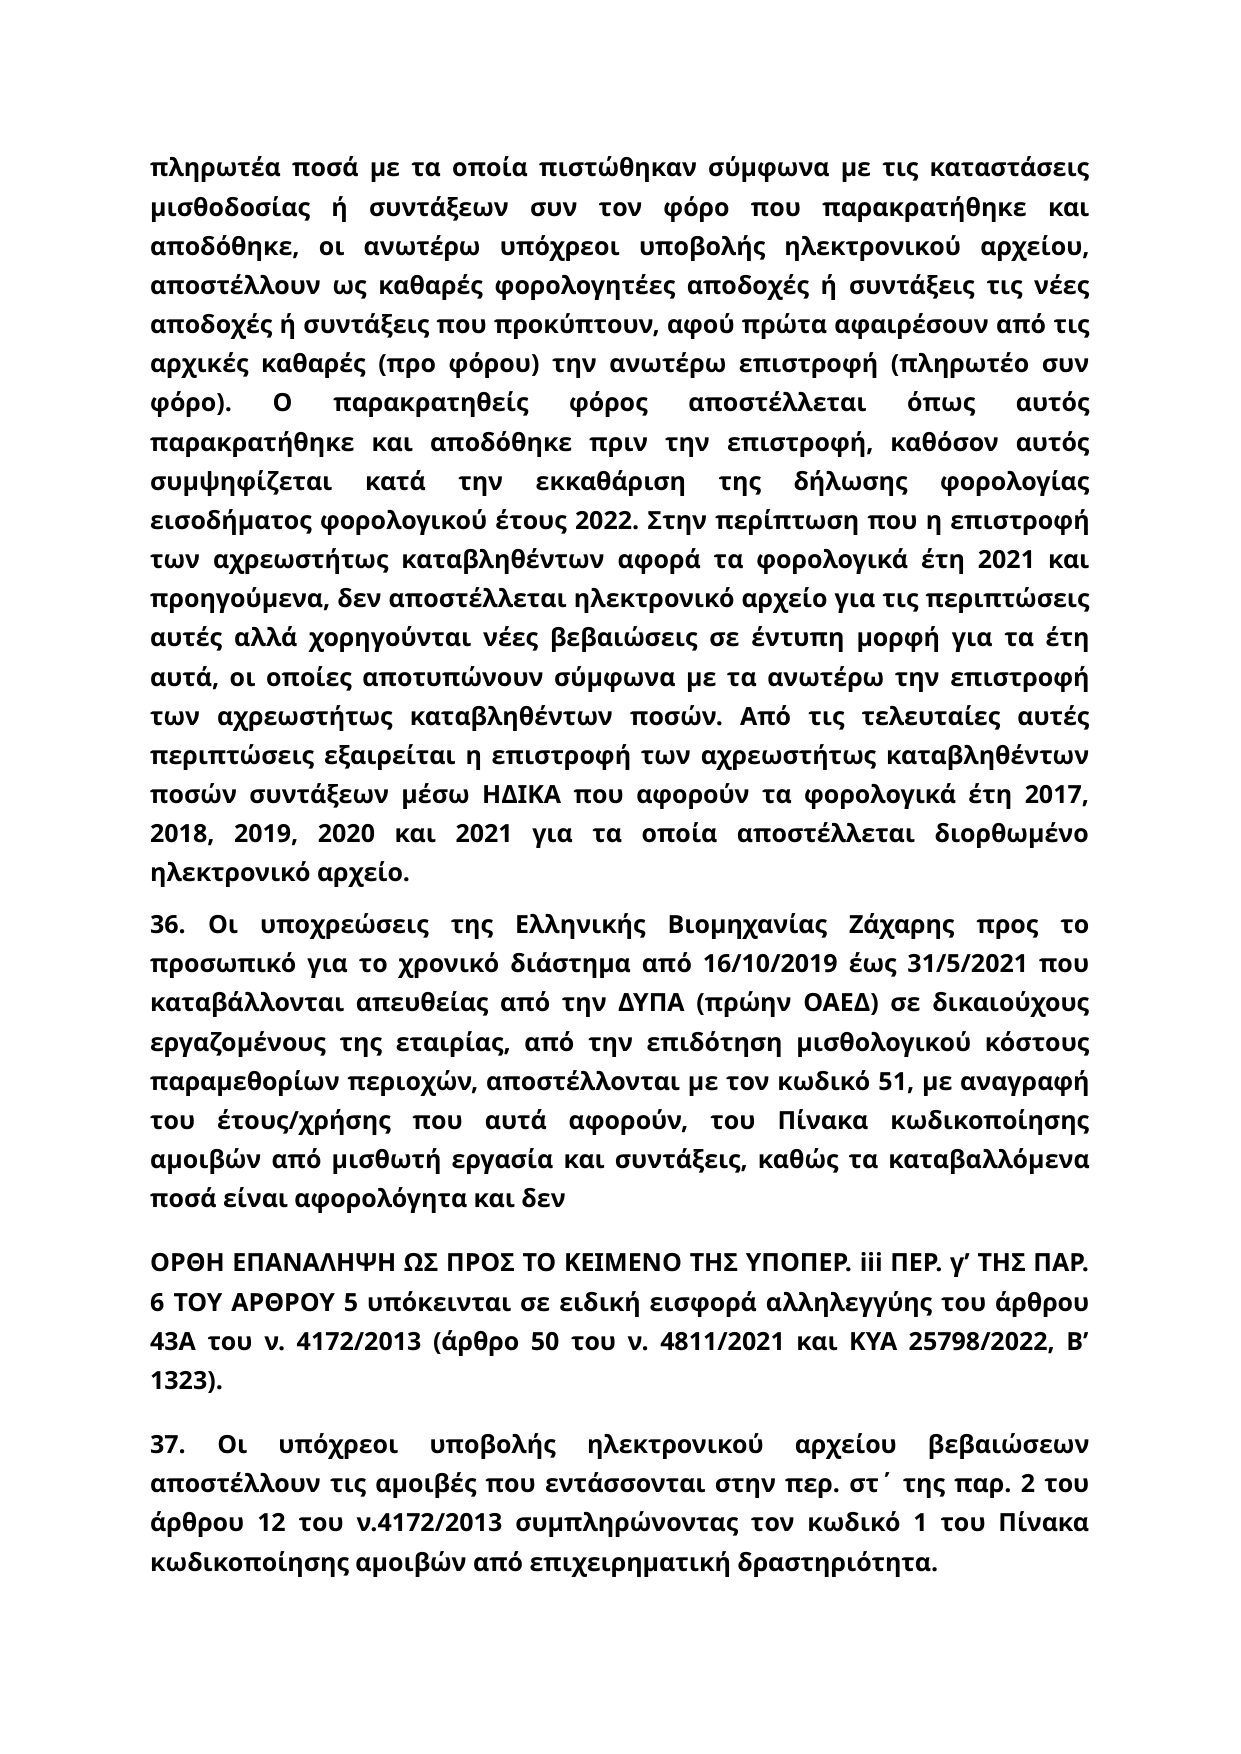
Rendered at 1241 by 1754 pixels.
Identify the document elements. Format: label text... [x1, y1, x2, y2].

text ΟΡΘΗ ΕΠΑΝΑΛΗΨΗ ΩΣ ΠΡΟΣ ΤΟ ΚΕΙΜΕΝΟ ΤΗΣ ΥΠΟΠΕΡ. iii ΠΕΡ. γ’ ΤΗΣ ΠΑΡ. 6 ΤΟΥ ΑΡΘΡΟΥ 5 υπόκεινται σε ειδική εισφορά αλληλεγγύης του άρθρου 43Α του ν. 4172/2013 (άρθρο 50 του ν. 4811/2021 και ΚΥΑ 25798/2022, Β’ 1323). [150, 1245, 1090, 1397]
text 37. Οι υπόχρεοι υποβολής ηλεκτρονικού αρχείου βεβαιώσεων αποστέλλουν τις αμοιβές που εντάσσονται στην περ. στ΄ της παρ. 2 του άρθρου 12 του ν.4172/2013 συμπληρώνοντας τον κωδικό 1 του Πίνακα κωδικοποίησης αμοιβών από επιχειρηματική δραστηριότητα. [150, 1427, 1090, 1578]
text 36. Οι υποχρεώσεις της Ελληνικής Βιομηχανίας Ζάχαρης προς το προσωπικό για το χρονικό διάστημα από 16/10/2019 έως 31/5/2021 που καταβάλλονται απευθείας από την ΔΥΠΑ (πρώην ΟΑΕΔ) σε δικαιούχους εργαζομένους της εταιρίας, από την επιδότηση μισθολογικού κόστους παραμεθορίων περιοχών, αποστέλλονται με τον κωδικό 51, με αναγραφή του έτους/χρήσης που αυτά αφορούν, του Πίνακα κωδικοποίησης αμοιβών από μισθωτή εργασία και συντάξεις, καθώς τα καταβαλλόμενα ποσά είναι αφορολόγητα και δεν [150, 907, 1090, 1215]
text πληρωτέα ποσά με τα οποία πιστώθηκαν σύμφωνα με τις καταστάσεις μισθοδοσίας ή συντάξεων συν τον φόρο που παρακρατήθηκε και αποδόθηκε, οι ανωτέρω υπόχρεοι υποβολής ηλεκτρονικού αρχείου, αποστέλλουν ως καθαρές φορολογητέες αποδοχές ή συντάξεις τις νέες αποδοχές ή συντάξεις που προκύπτουν, αφού πρώτα αφαιρέσουν από τις αρχικές καθαρές (προ φόρου) την ανωτέρω επιστροφή (πληρωτέο συν φόρο). Ο παρακρατηθείς φόρος αποστέλλεται όπως αυτός παρακρατήθηκε και αποδόθηκε πριν την επιστροφή, καθόσον αυτός συμψηφίζεται κατά την εκκαθάριση της δήλωσης φορολογίας εισοδήματος φορολογικού έτους 2022. Στην περίπτωση που η επιστροφή των αχρεωστήτως καταβληθέντων αφορά τα φορολογικά έτη 2021 και προηγούμενα, δεν αποστέλλεται ηλεκτρονικό αρχείο για τις περιπτώσεις αυτές αλλά χορηγούνται νέες βεβαιώσεις σε έντυπη μορφή για τα έτη αυτά, οι οποίες αποτυπώνουν σύμφωνα με τα ανωτέρω την επιστροφή των αχρεωστήτως καταβληθέντων ποσών. Από τις τελευταίες αυτές περιπτώσεις εξαιρείται η επιστροφή των αχρεωστήτως καταβληθέντων ποσών συντάξεων μέσω ΗΔΙΚΑ που αφορούν τα φορολογικά έτη 2017, 2018, 2019, 2020 και 2021 για τα οποία αποστέλλεται διορθωμένο ηλεκτρονικό αρχείο. [150, 150, 1090, 889]
